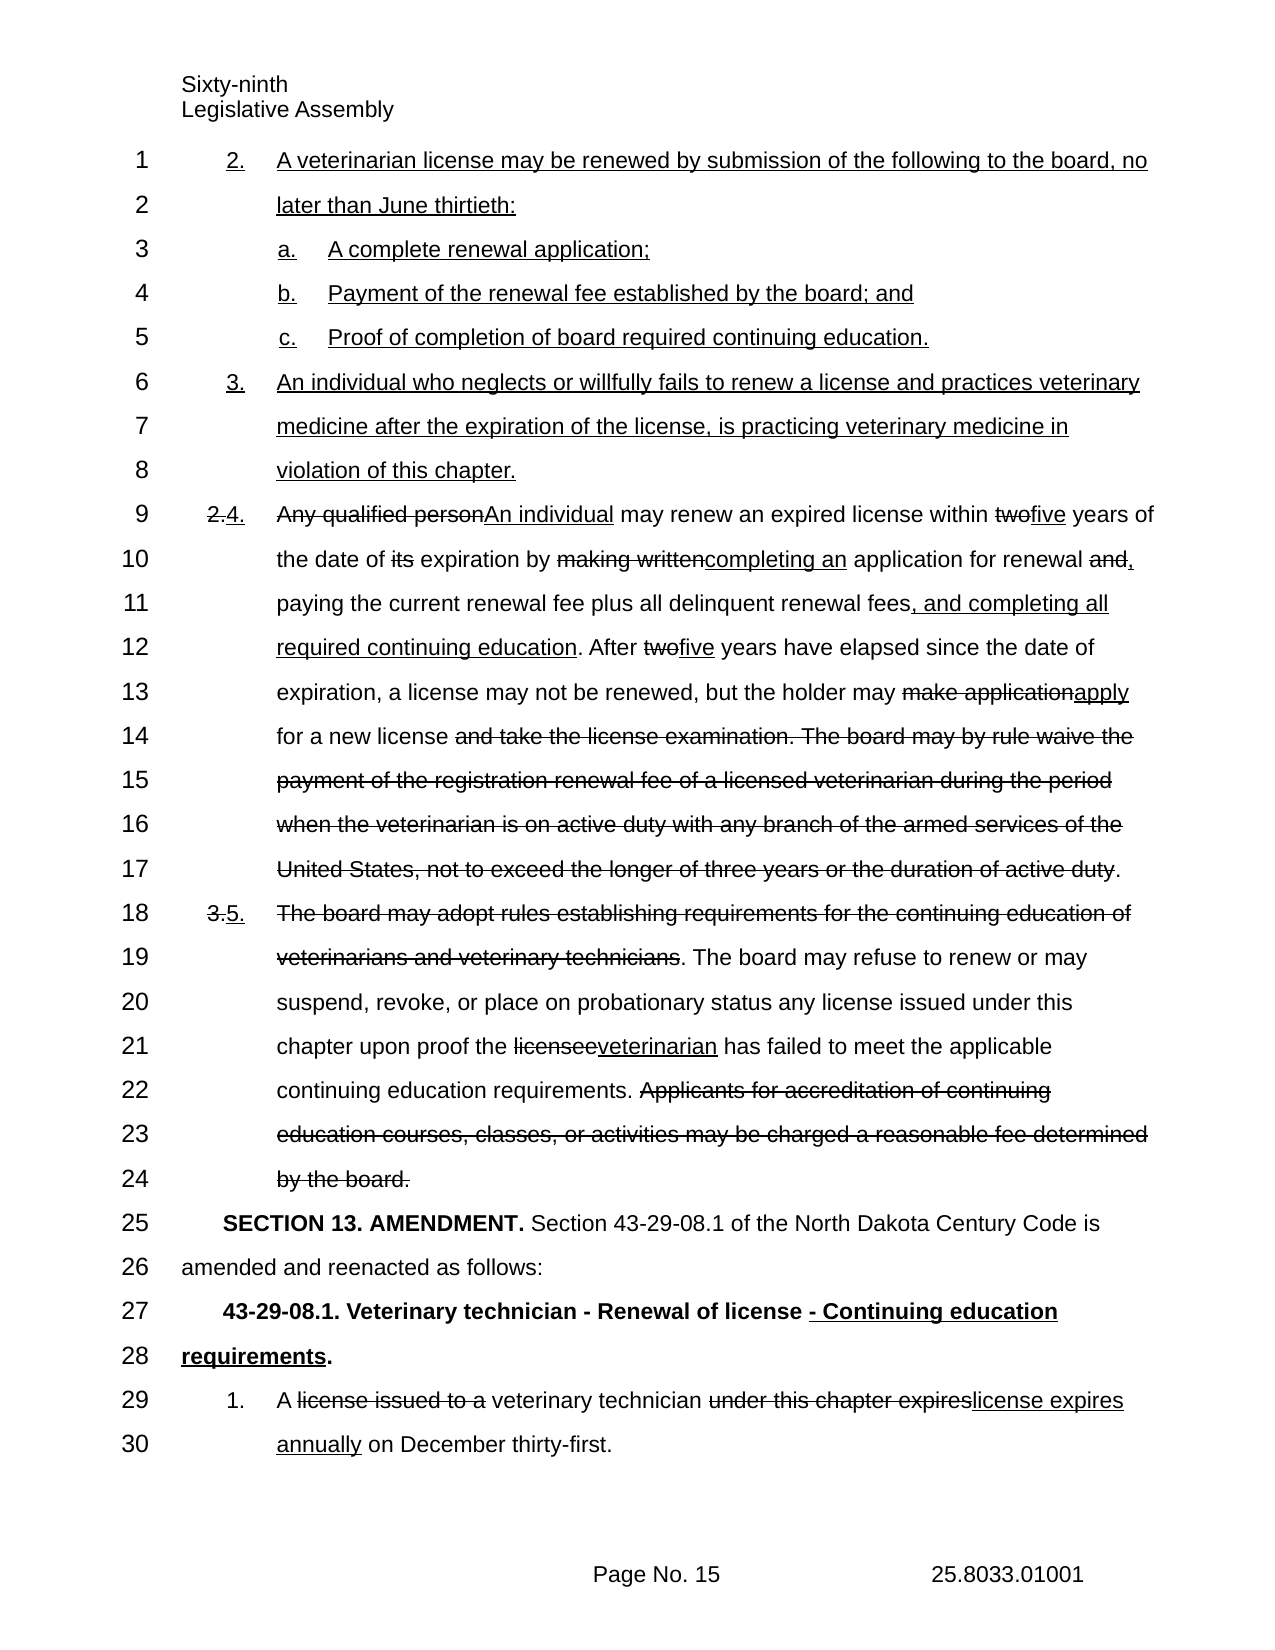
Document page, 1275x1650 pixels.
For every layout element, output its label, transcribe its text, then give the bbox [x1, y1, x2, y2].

text 2.4. Any qualified personAn individual may renew an expired license within twofive years of the date of its expiration by making writtencompleting an application for renewal and, paying the current renewal fee plus all delinquent renewal fees, and completing all required continuing education. After twofive years have elapsed since the date of expiration, a license may not be renewed, but the holder may make applicationapply for a new license and take the license examination. The board may by rule waive the payment of the registration renewal fee of a licensed veterinarian during the period when the veterinarian is on active duty with any branch of the armed services of the United States, not to exceed the longer of three years or the duration of active duty. [181, 487, 1154, 886]
text 2. A veterinarian license may be renewed by submission of the following to the board, no later than June thirtieth: [181, 133, 1154, 222]
text a. A complete renewal application; [181, 222, 1154, 266]
text c. Proof of completion of board required continuing education. [181, 310, 1154, 355]
subtitle 43‑29‑08.1. Veterinary technician ‑ Renewal of license - Continuing education requirements. [181, 1284, 1154, 1373]
text 1. A license issued to a veterinary technician under this chapter expireslicense expires annually on December thirty‑first. [181, 1373, 1154, 1461]
text 3. An individual who neglects or willfully fails to renew a license and practices veterinary medicine after the expiration of the license, is practicing veterinary medicine in violation of this chapter. [181, 355, 1154, 487]
text SECTION 13. AMENDMENT. Section 43‑29‑08.1 of the North Dakota Century Code is amended and reenacted as follows: [181, 1196, 1154, 1284]
text b. Payment of the renewal fee established by the board; and [181, 266, 1154, 310]
text 3.5. The board may adopt rules establishing requirements for the continuing education of veterinarians and veterinary technicians. The board may refuse to renew or may suspend, revoke, or place on probationary status any license issued under this chapter upon proof the licenseeveterinarian has failed to meet the applicable continuing education requirements. Applicants for accreditation of continuing education courses, classes, or activities may be charged a reasonable fee determined by the board. [181, 886, 1154, 1196]
